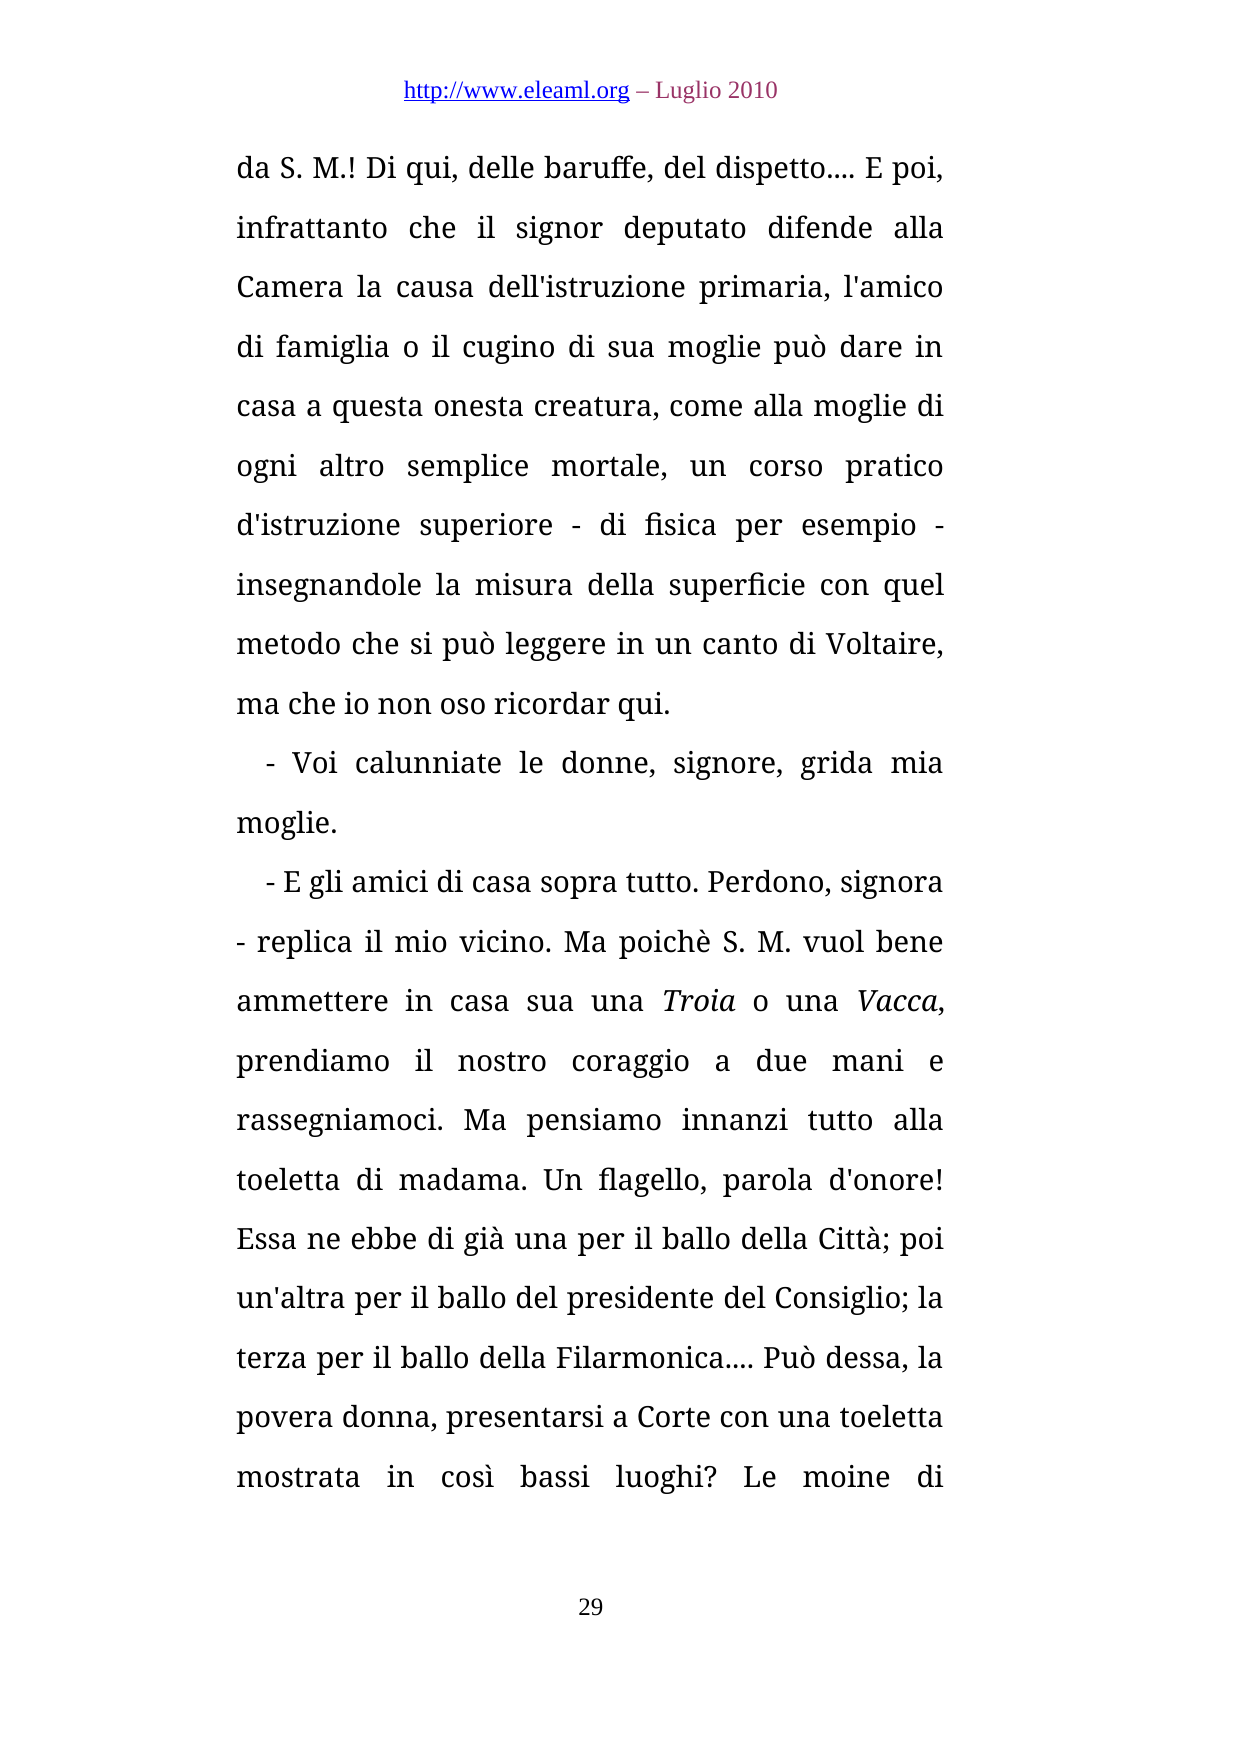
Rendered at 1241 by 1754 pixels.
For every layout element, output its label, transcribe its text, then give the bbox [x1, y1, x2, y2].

text da S. M.! Di qui, delle baruffe, del dispetto.... E poi, infrattanto che il signor deputato difende alla Camera la causa dell'istruzione primaria, l'amico di famiglia o il cugino di sua moglie può dare in casa a questa onesta creatura, come alla moglie di ogni altro semplice mortale, un corso pratico d'istruzione superiore - di fisica per esempio - insegnandole la misura della superficie con quel metodo che si può leggere in un canto di Voltaire, ma che io non oso ricordar qui. [236, 148, 945, 723]
text - E gli amici di casa sopra tutto. Perdono, signora - replica il mio vicino. Ma poichè S. M. vuol bene ammettere in casa sua una Troia o una Vacca, prendiamo il nostro coraggio a due mani e rassegniamoci. Ma pensiamo innanzi tutto alla toeletta di madama. Un flagello, parola d'onore! Essa ne ebbe di già una per il ballo della Città; poi un'altra per il ballo del presidente del Consiglio; la terza per il ballo della Filarmonica.... Può dessa, la povera donna, presentarsi a Corte con una toeletta mostrata in così bassi luoghi? Le moine di [236, 861, 945, 1496]
text - Voi calunniate le donne, signore, grida mia moglie. [236, 742, 945, 842]
